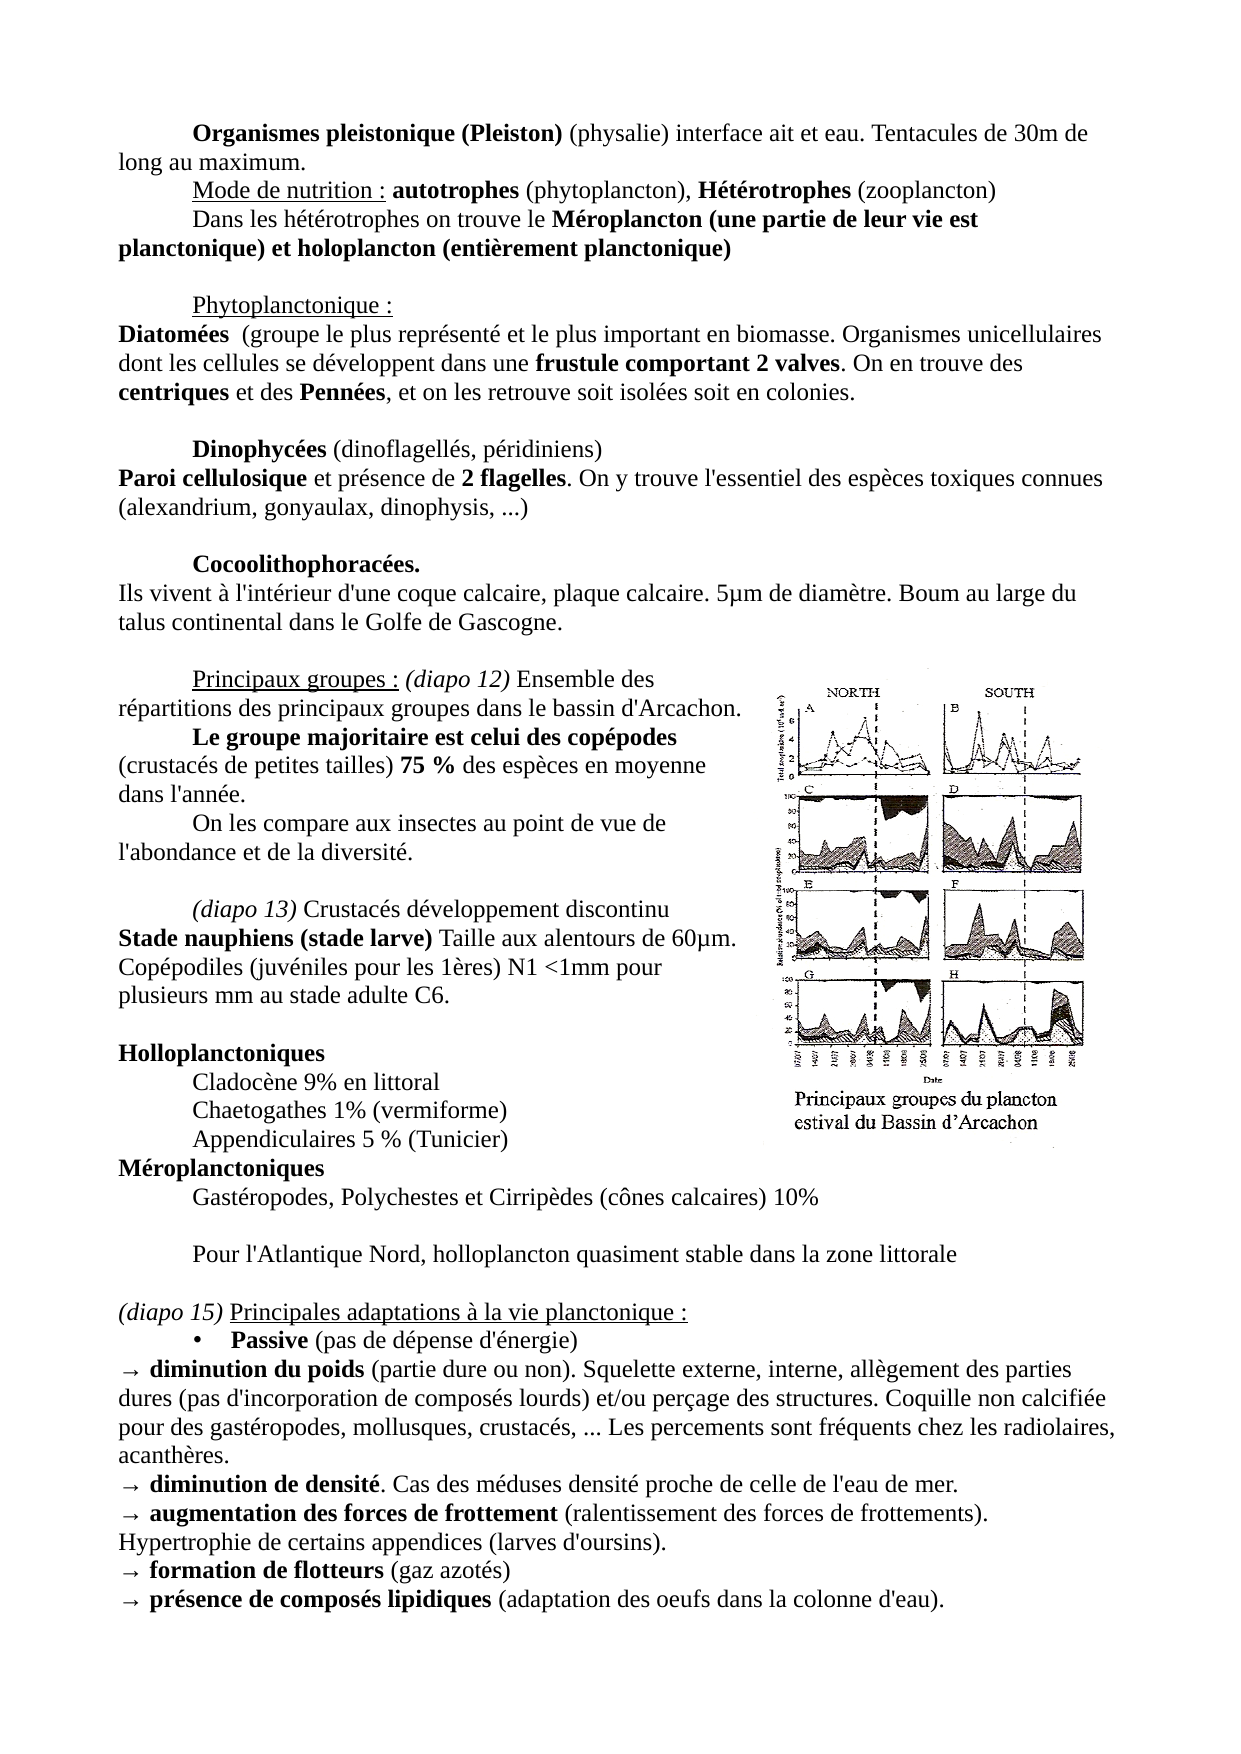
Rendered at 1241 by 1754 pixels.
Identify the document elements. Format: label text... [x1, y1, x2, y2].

text → formation de flotteurs (gaz azotés) [118, 1556, 1122, 1584]
text Principaux groupes : (diapo 12) Ensemble des répartitions des principaux groupes dans le bassin d'Arcachon. [118, 664, 749, 722]
text Chaetogathes 1% (vermiforme) [118, 1096, 749, 1124]
list Passive (pas de dépense d'énergie) [193, 1326, 1122, 1354]
text Cocoolithophoracées. [118, 549, 1122, 578]
text Pour l'Atlantique Nord, holloplancton quasiment stable dans la zone littorale [118, 1239, 1122, 1268]
text Holloplanctoniques [118, 1038, 749, 1067]
text Le groupe majoritaire est celui des copépodes (crustacés de petites tailles) 75 % des espèces en moyenne dans l'année. [118, 722, 749, 808]
text → diminution de densité. Cas des méduses densité proche de celle de l'eau de mer. [118, 1469, 1122, 1498]
text Cladocène 9% en littoral [118, 1067, 749, 1096]
text Stade nauphiens (stade larve) Taille aux alentours de 60µm. Copépodiles (juvéniles pour les 1ères) N1 <1mm pour plusieurs mm au stade adulte C6. [118, 923, 749, 1009]
text Mode de nutrition : autotrophes (phytoplancton), Hétérotrophes (zooplancton) [118, 176, 1122, 204]
text (diapo 15) Principales adaptations à la vie planctonique : [118, 1297, 1122, 1326]
text Gastéropodes, Polychestes et Cirripèdes (cônes calcaires) 10% [118, 1182, 1122, 1211]
text Dans les hétérotrophes on trouve le Méroplancton (une partie de leur vie est planctonique) et holoplancton (entièrement planctonique) [118, 204, 1122, 262]
text Ils vivent à l'intérieur d'une coque calcaire, plaque calcaire. 5µm de diamètre. Boum au large du talus continental dans le Golfe de Gascogne. [118, 578, 1122, 636]
text → diminution du poids (partie dure ou non). Squelette externe, interne, allègement des parties dures (pas d'incorporation de composés lourds) et/ou perçage des structures. Coquille non calcifiée pour des gastéropodes, mollusques, crustacés, ... Les percements sont fréquents chez les radiolaires, acanthères. [118, 1354, 1122, 1469]
text Diatomées (groupe le plus représenté et le plus important en biomasse. Organismes unicellulaires dont les cellules se développent dans une frustule comportant 2 valves. On en trouve des centriques et des Pennées, et on les retrouve soit isolées soit en colonies. [118, 319, 1122, 406]
text → présence de composés lipidiques (adaptation des oeufs dans la colonne d'eau). [118, 1584, 1122, 1613]
text On les compare aux insectes au point de vue de l'abondance et de la diversité. [118, 808, 749, 866]
text Méroplanctoniques [118, 1153, 1122, 1182]
text Paroi cellulosique et présence de 2 flagelles. On y trouve l'essentiel des espèces toxiques connues (alexandrium, gonyaulax, dinophysis, ...) [118, 463, 1122, 521]
text Dinophycées (dinoflagellés, péridiniens) [118, 434, 1122, 463]
text (diapo 13) Crustacés développement discontinu [118, 894, 749, 923]
text Phytoplanctonique : [118, 291, 1122, 319]
text Appendiculaires 5 % (Tunicier) [118, 1124, 749, 1153]
text → augmentation des forces de frottement (ralentissement des forces de frottements). Hypertrophie de certains appendices (larves d'oursins). [118, 1498, 1122, 1556]
text Organismes pleistonique (Pleiston) (physalie) interface ait et eau. Tentacules de 30m de long au maximum. [118, 118, 1122, 176]
